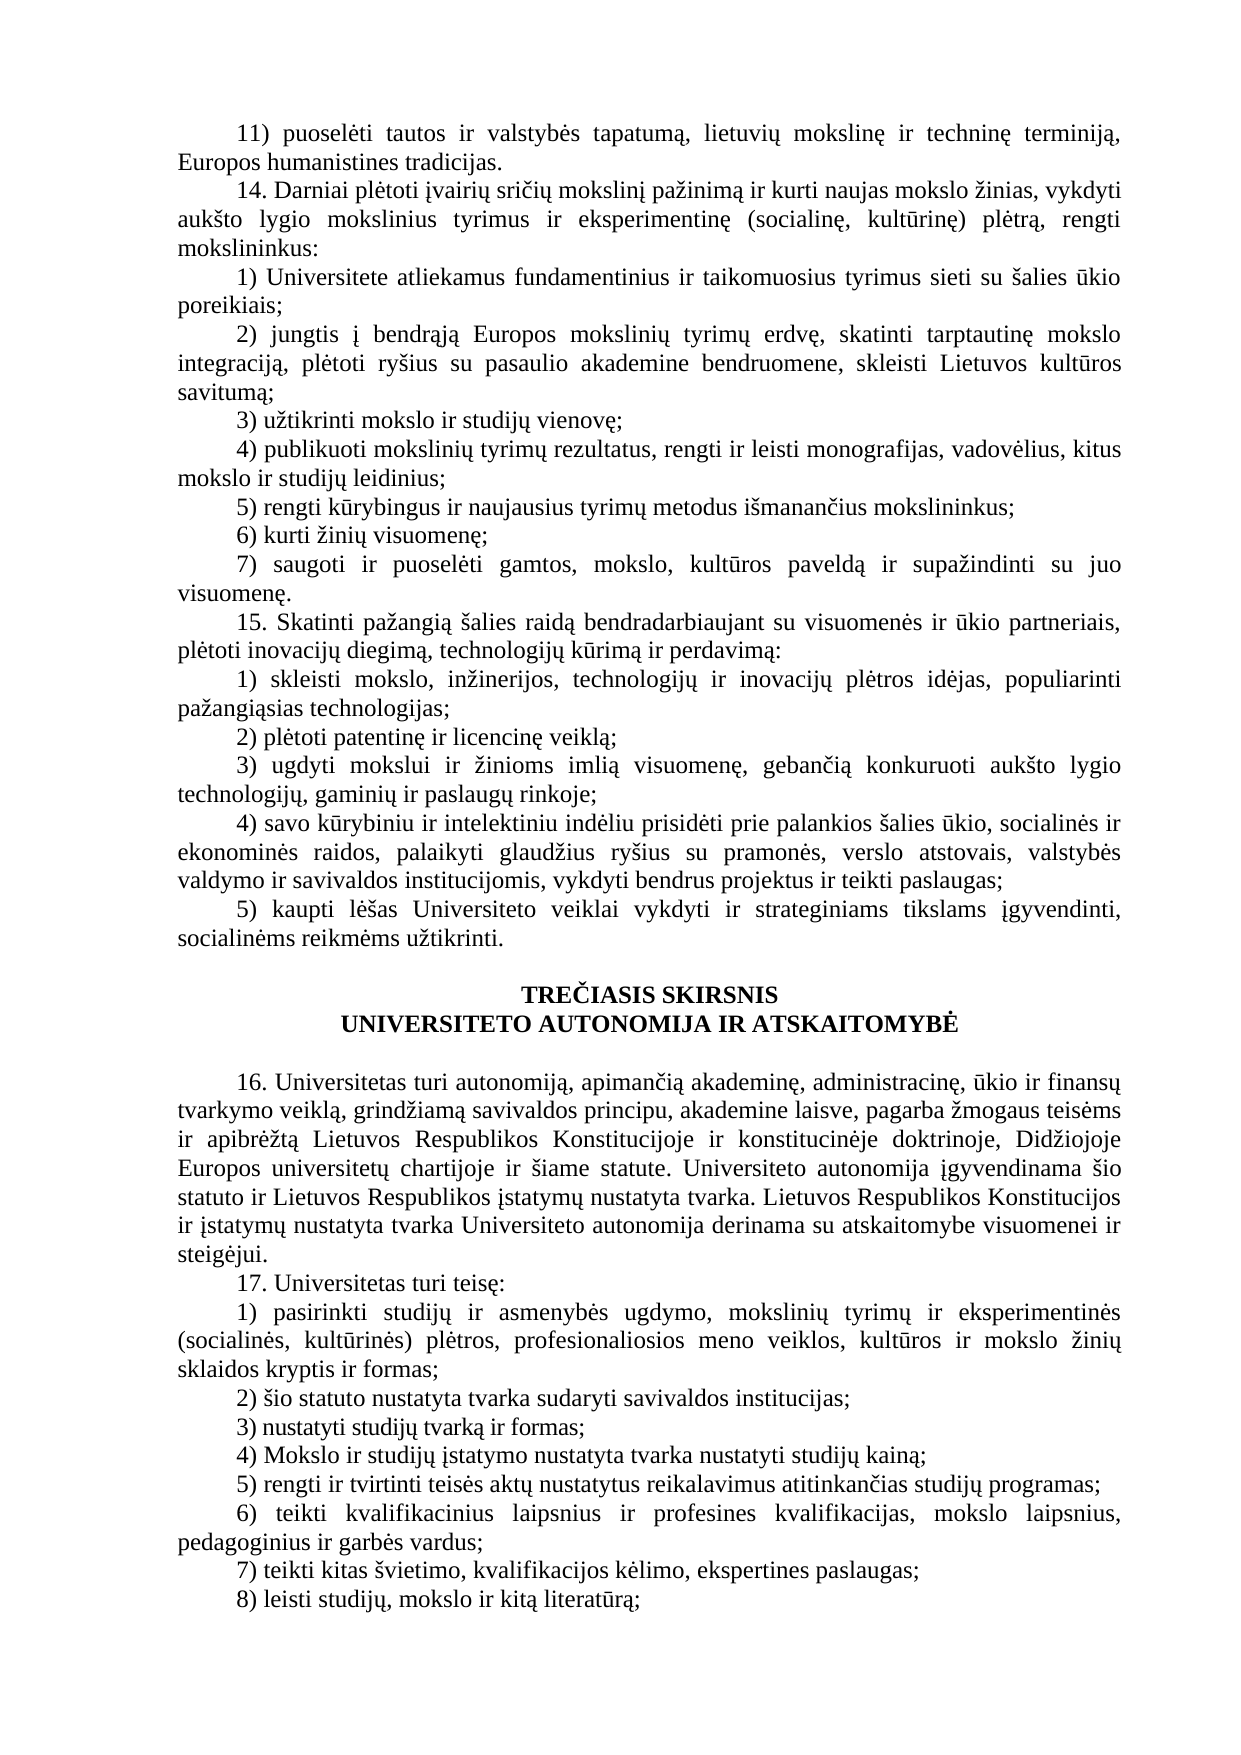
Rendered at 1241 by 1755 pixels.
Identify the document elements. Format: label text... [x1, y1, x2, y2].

text 15. Skatinti pažangią šalies raidą bendradarbiaujant su visuomenės ir ūkio partneriais, plėtoti inovacijų diegimą, technologijų kūrimą ir perdavimą: [177, 607, 1122, 664]
text 14. Darniai plėtoti įvairių sričių mokslinį pažinimą ir kurti naujas mokslo žinias, vykdyti aukšto lygio mokslinius tyrimus ir eksperimentinę (socialinę, kultūrinę) plėtrą, rengti mokslininkus: [177, 176, 1122, 262]
text 2) šio statuto nustatyta tvarka sudaryti savivaldos institucijas; [177, 1383, 1122, 1412]
text 1) skleisti mokslo, inžinerijos, technologijų ir inovacijų plėtros idėjas, populiarinti pažangiąsias technologijas; [177, 664, 1122, 722]
text 1) Universitete atliekamus fundamentinius ir taikomuosius tyrimus sieti su šalies ūkio poreikiais; [177, 262, 1122, 319]
text 2) plėtoti patentinę ir licencinę veiklą; [177, 722, 1122, 751]
text 7) saugoti ir puoselėti gamtos, mokslo, kultūros paveldą ir supažindinti su juo visuomenę. [177, 549, 1122, 607]
text 4) savo kūrybiniu ir intelektiniu indėliu prisidėti prie palankios šalies ūkio, socialinės ir ekonominės raidos, palaikyti glaudžius ryšius su pramonės, verslo atstovais, valstybės valdymo ir savivaldos institucijomis, vykdyti bendrus projektus ir teikti paslaugas; [177, 808, 1122, 894]
text 11) puoselėti tautos ir valstybės tapatumą, lietuvių mokslinę ir techninę terminiją, Europos humanistines tradicijas. [177, 118, 1122, 176]
text 4) publikuoti mokslinių tyrimų rezultatus, rengti ir leisti monografijas, vadovėlius, kitus mokslo ir studijų leidinius; [177, 434, 1122, 492]
text 16. Universitetas turi autonomiją, apimančią akademinę, administracinę, ūkio ir finansų tvarkymo veiklą, grindžiamą savivaldos principu, akademine laisve, pagarba žmogaus teisėms ir apibrėžtą Lietuvos Respublikos Konstitucijoje ir konstitucinėje doktrinoje, Didžiojoje Europos universitetų chartijoje ir šiame statute. Universiteto autonomija įgyvendinama šio statuto ir Lietuvos Respublikos įstatymų nustatyta tvarka. Lietuvos Respublikos Konstitucijos ir įstatymų nustatyta tvarka Universiteto autonomija derinama su atskaitomybe visuomenei ir steigėjui. [177, 1067, 1122, 1268]
text 2) jungtis į bendrąją Europos mokslinių tyrimų erdvę, skatinti tarptautinę mokslo integraciją, plėtoti ryšius su pasaulio akademine bendruomene, skleisti Lietuvos kultūros savitumą; [177, 319, 1122, 406]
text 6) teikti kvalifikacinius laipsnius ir profesines kvalifikacijas, mokslo laipsnius, pedagoginius ir garbės vardus; [177, 1498, 1122, 1556]
text 3) ugdyti mokslui ir žinioms imlią visuomenę, gebančią konkuruoti aukšto lygio technologijų, gaminių ir paslaugų rinkoje; [177, 751, 1122, 808]
text 3) užtikrinti mokslo ir studijų vienovę; [177, 406, 1122, 434]
text 3) nustatyti studijų tvarką ir formas; [177, 1412, 1122, 1441]
text UNIVERSITETO AUTONOMIJA ir atskaitomybė [177, 1009, 1122, 1038]
text trečiasis SKIRSNIS [177, 981, 1122, 1009]
text 5) rengti ir tvirtinti teisės aktų nustatytus reikalavimus atitinkančias studijų programas; [177, 1469, 1122, 1498]
text 4) Mokslo ir studijų įstatymo nustatyta tvarka nustatyti studijų kainą; [177, 1441, 1122, 1469]
text 1) pasirinkti studijų ir asmenybės ugdymo, mokslinių tyrimų ir eksperimentinės (socialinės, kultūrinės) plėtros, profesionaliosios meno veiklos, kultūros ir mokslo žinių sklaidos kryptis ir formas; [177, 1297, 1122, 1383]
text 6) kurti žinių visuomenę; [177, 521, 1122, 549]
text 5) kaupti lėšas Universiteto veiklai vykdyti ir strateginiams tikslams įgyvendinti, socialinėms reikmėms užtikrinti. [177, 894, 1122, 952]
text 7) teikti kitas švietimo, kvalifikacijos kėlimo, ekspertines paslaugas; [177, 1556, 1122, 1584]
text 5) rengti kūrybingus ir naujausius tyrimų metodus išmanančius mokslininkus; [177, 492, 1122, 521]
text 17. Universitetas turi teisę: [177, 1268, 1122, 1297]
text 8) leisti studijų, mokslo ir kitą literatūrą; [177, 1584, 1122, 1613]
